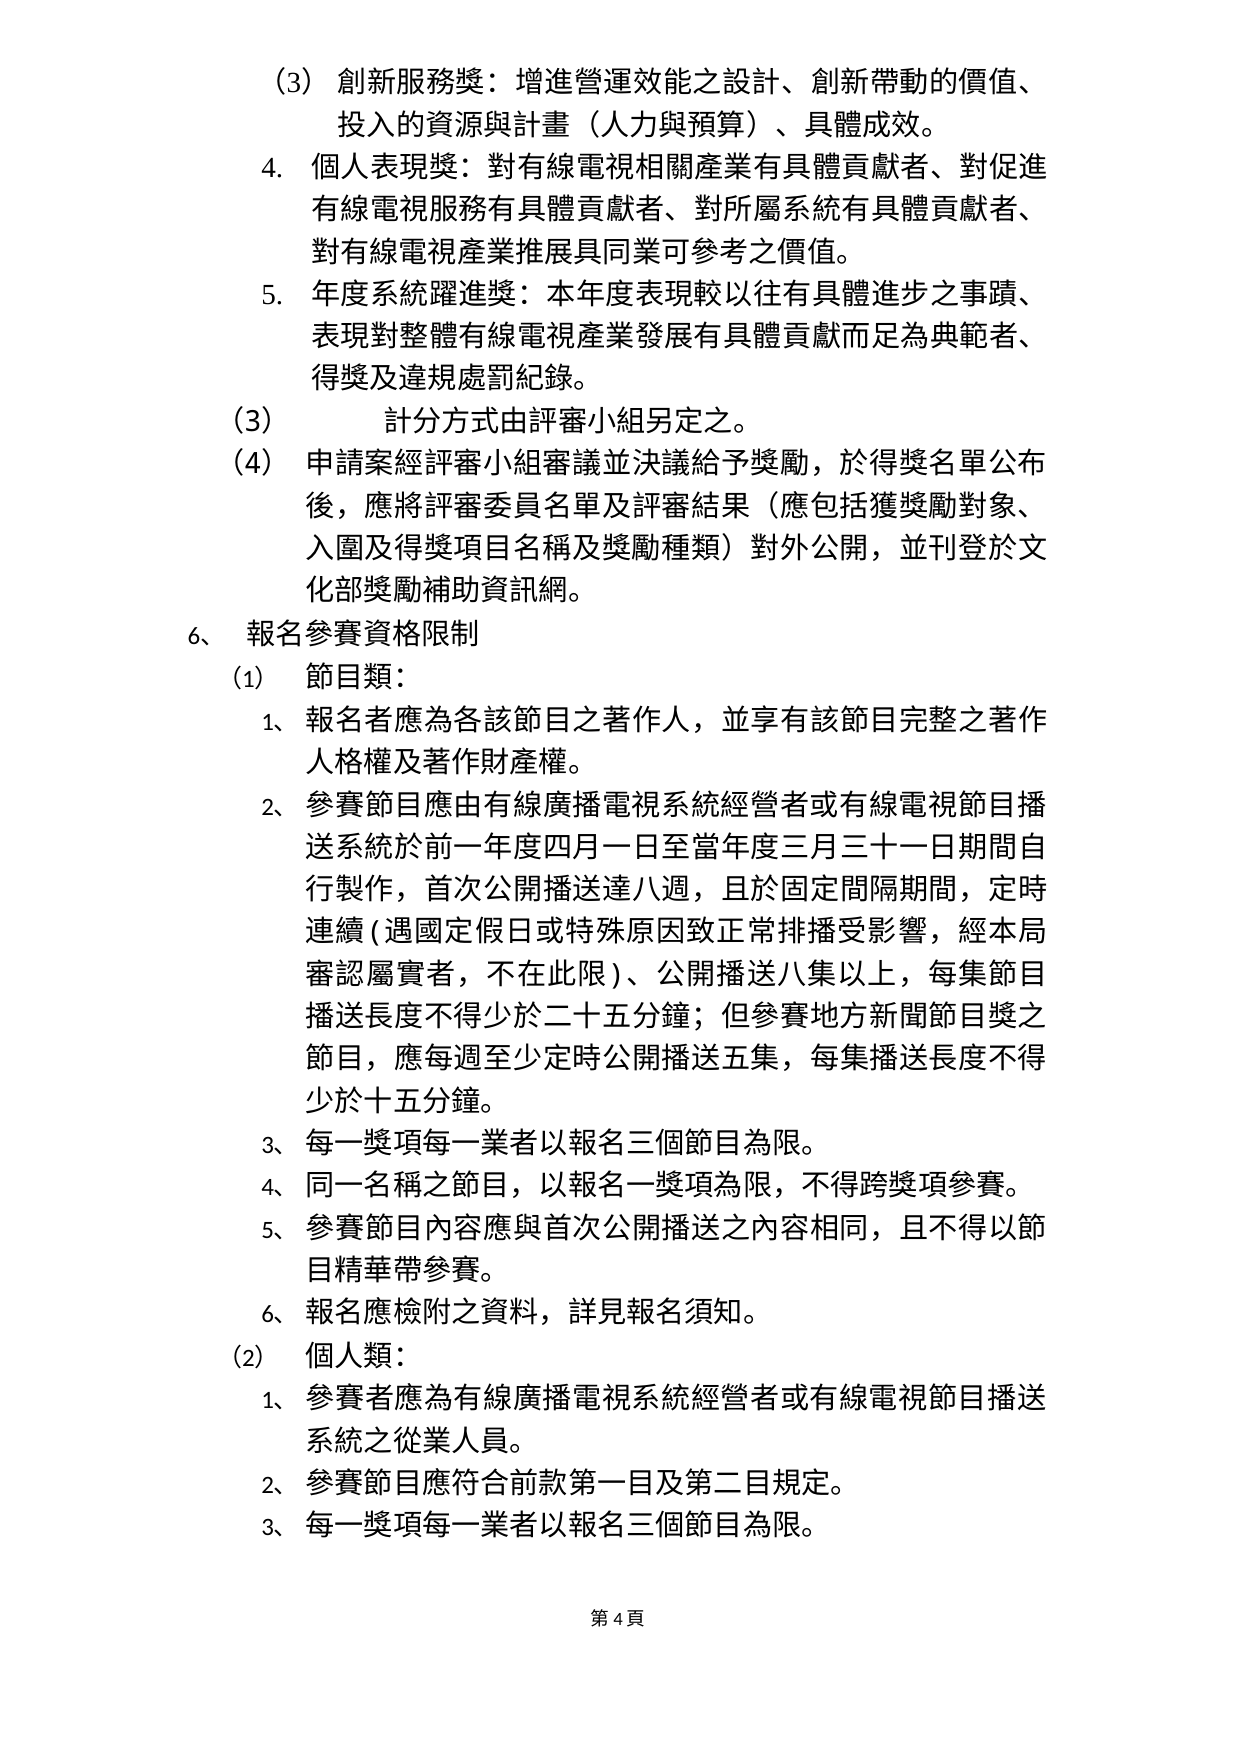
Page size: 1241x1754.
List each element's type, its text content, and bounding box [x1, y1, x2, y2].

list 個人表現獎：對有線電視相關產業有具體貢獻者、對促進有線電視服務有具體貢獻者、對所屬系統有具體貢獻者、對有線電視產業推展具同業可參考之價值。 [261, 144, 1048, 271]
list 個人類： [217, 1331, 1048, 1375]
list 報名應檢附之資料，詳見報名須知。 [261, 1289, 1048, 1331]
list 節目類： [217, 653, 1048, 697]
list 年度系統躍進獎：本年度表現較以往有具體進步之事蹟、表現對整體有線電視產業發展有具體貢獻而足為典範者、得獎及違規處罰紀錄。 [261, 271, 1048, 397]
list 同一名稱之節目，以報名一獎項為限，不得跨獎項參賽。 [261, 1162, 1048, 1204]
list 計分方式由評審小組另定之。 [215, 397, 1048, 440]
list 申請案經評審小組審議並決議給予獎勵，於得獎名單公布後，應將評審委員名單及評審結果（應包括獲獎勵對象、入圍及得獎項目名稱及獎勵種類）對外公開，並刊登於文化部獎勵補助資訊網。 [215, 440, 1048, 609]
list 報名者應為各該節目之著作人，並享有該節目完整之著作人格權及著作財產權。 [261, 697, 1048, 781]
list 參賽節目應由有線廣播電視系統經營者或有線電視節目播送系統於前一年度四月一日至當年度三月三十一日期間自行製作，首次公開播送達八週，且於固定間隔期間，定時、連續(遇國定假日或特殊原因致正常排播受影響，經本局審認屬實者，不在此限)、公開播送八集以上，每集節目播送長度不得少於二十五分鐘；但參賽地方新聞節目獎之節目，應每週至少定時公開播送五集，每集播送長度不得少於十五分鐘。 [261, 781, 1048, 1120]
list 參賽者應為有線廣播電視系統經營者或有線電視節目播送系統之從業人員。 [261, 1375, 1048, 1459]
list 每一獎項每一業者以報名三個節目為限。 [261, 1502, 1048, 1544]
list 參賽節目應符合前款第一目及第二目規定。 [261, 1459, 1048, 1502]
list 創新服務獎：增進營運效能之設計、創新帶動的價值、投入的資源與計畫（人力與預算）、具體成效。 [257, 59, 1048, 144]
list 參賽節目內容應與首次公開播送之內容相同，且不得以節目精華帶參賽。 [261, 1204, 1048, 1289]
list 報名參賽資格限制 [187, 609, 1048, 653]
list 每一獎項每一業者以報名三個節目為限。 [261, 1120, 1048, 1162]
